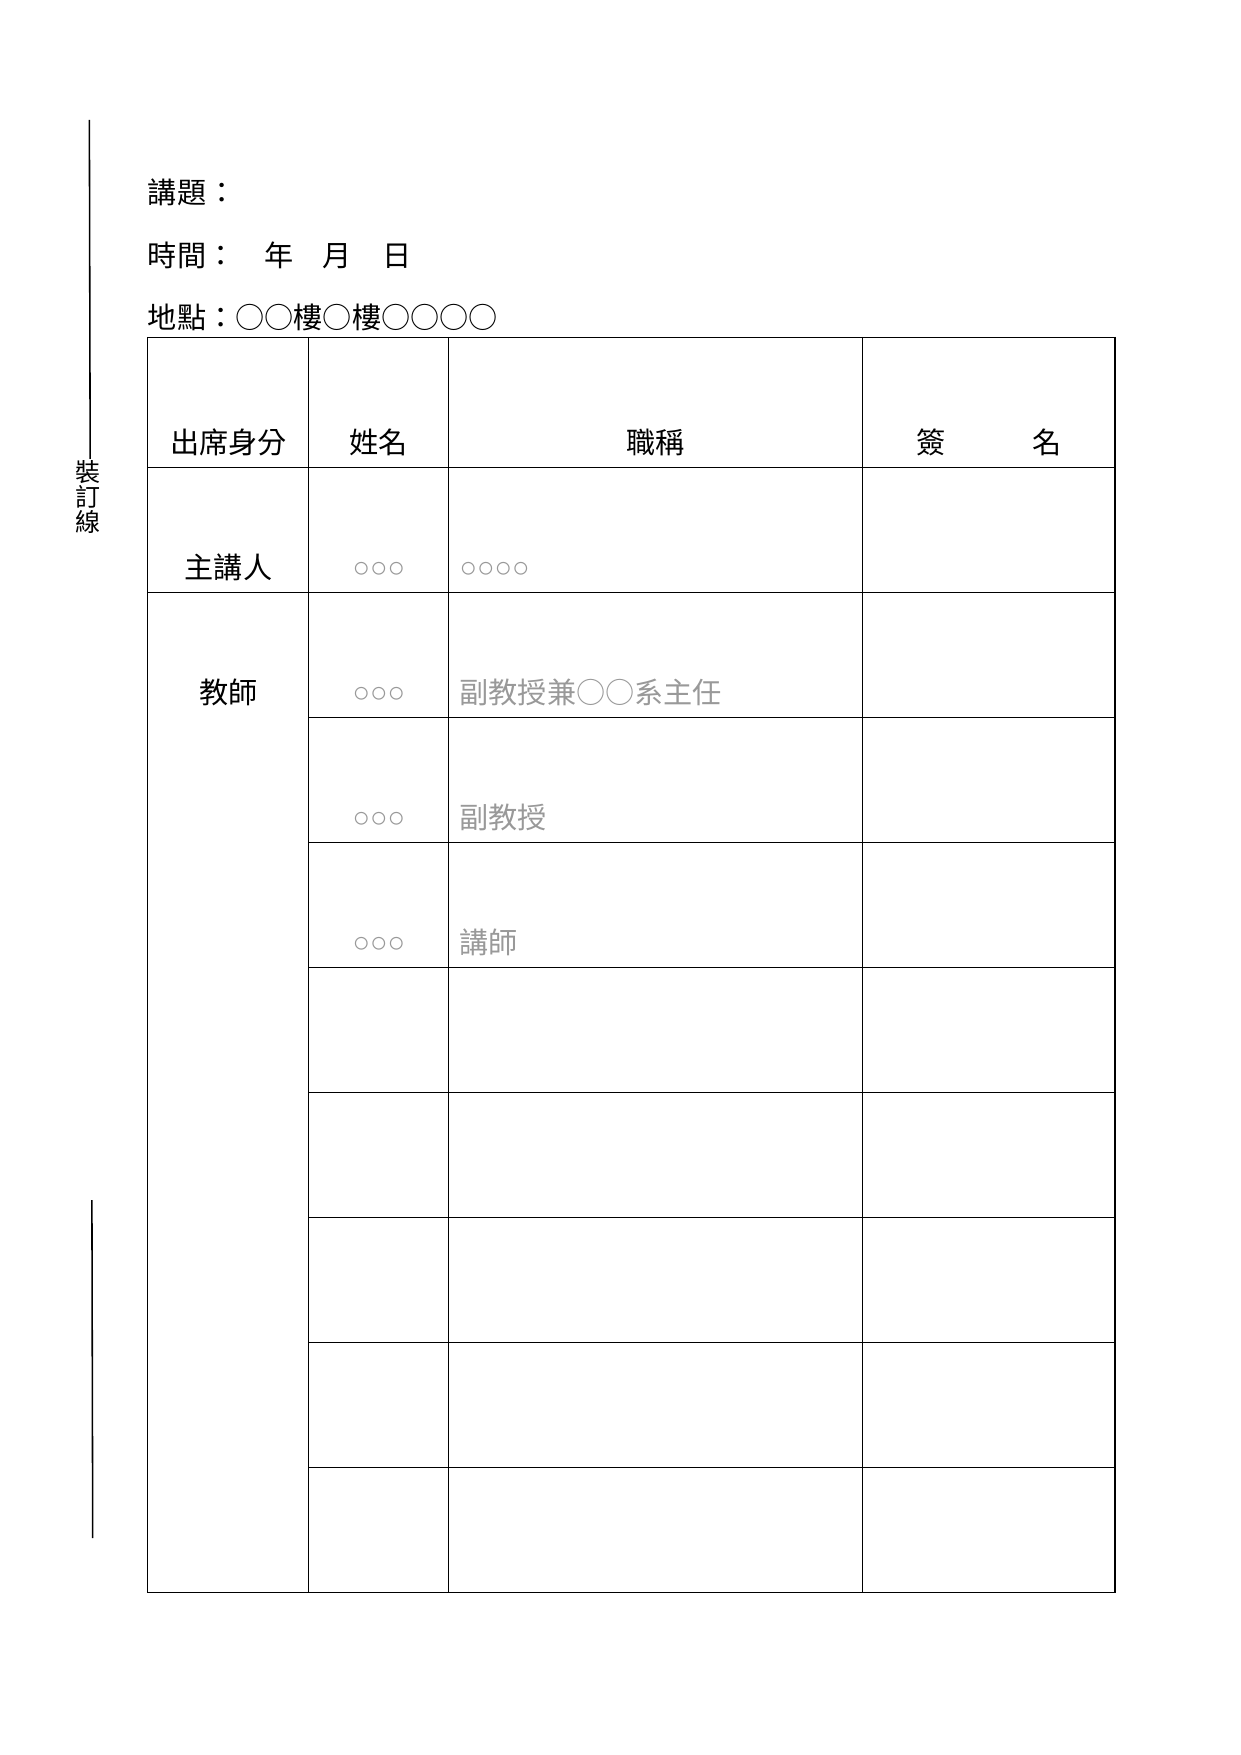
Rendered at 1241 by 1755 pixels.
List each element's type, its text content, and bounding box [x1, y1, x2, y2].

table_cell 教師 [148, 593, 308, 1592]
table_cell [863, 468, 1114, 592]
table_cell [863, 968, 1114, 1092]
table_cell [309, 1343, 448, 1467]
table_cell [863, 1468, 1114, 1592]
table_cell [863, 593, 1114, 717]
text 講題： [148, 149, 1093, 212]
table_cell 副教授兼○○系主任 [449, 593, 862, 717]
table_header 簽 名 [863, 338, 1114, 467]
table_cell [449, 1468, 862, 1592]
table_cell [449, 1343, 862, 1467]
table_cell [863, 1093, 1114, 1217]
table_cell [309, 1468, 448, 1592]
table_cell [863, 843, 1114, 967]
table_cell [449, 968, 862, 1092]
table_header 出席身分 [148, 338, 308, 467]
table_cell [449, 1093, 862, 1217]
table_cell [449, 1218, 862, 1342]
table_cell [863, 718, 1114, 842]
table_header 職稱 [449, 338, 862, 467]
table_cell 講師 [449, 843, 862, 967]
table_cell ○○○ [309, 718, 448, 842]
table_cell [863, 1343, 1114, 1467]
table_cell 副教授 [449, 718, 862, 842]
table_header 姓名 [309, 338, 448, 467]
text 地點：○○樓○樓○○○○ [148, 274, 1093, 337]
table_cell [309, 1218, 448, 1342]
table_cell [863, 1218, 1114, 1342]
table_cell ○○○ [309, 468, 448, 592]
table_cell ○○○ [309, 843, 448, 967]
table_cell 主講人 [148, 468, 308, 592]
table_cell ○○○ [309, 593, 448, 717]
table_cell [309, 968, 448, 1092]
table_cell ○○○○ [449, 468, 862, 592]
text 時間： 年 月 日 [148, 212, 1093, 274]
table_cell [309, 1093, 448, 1217]
